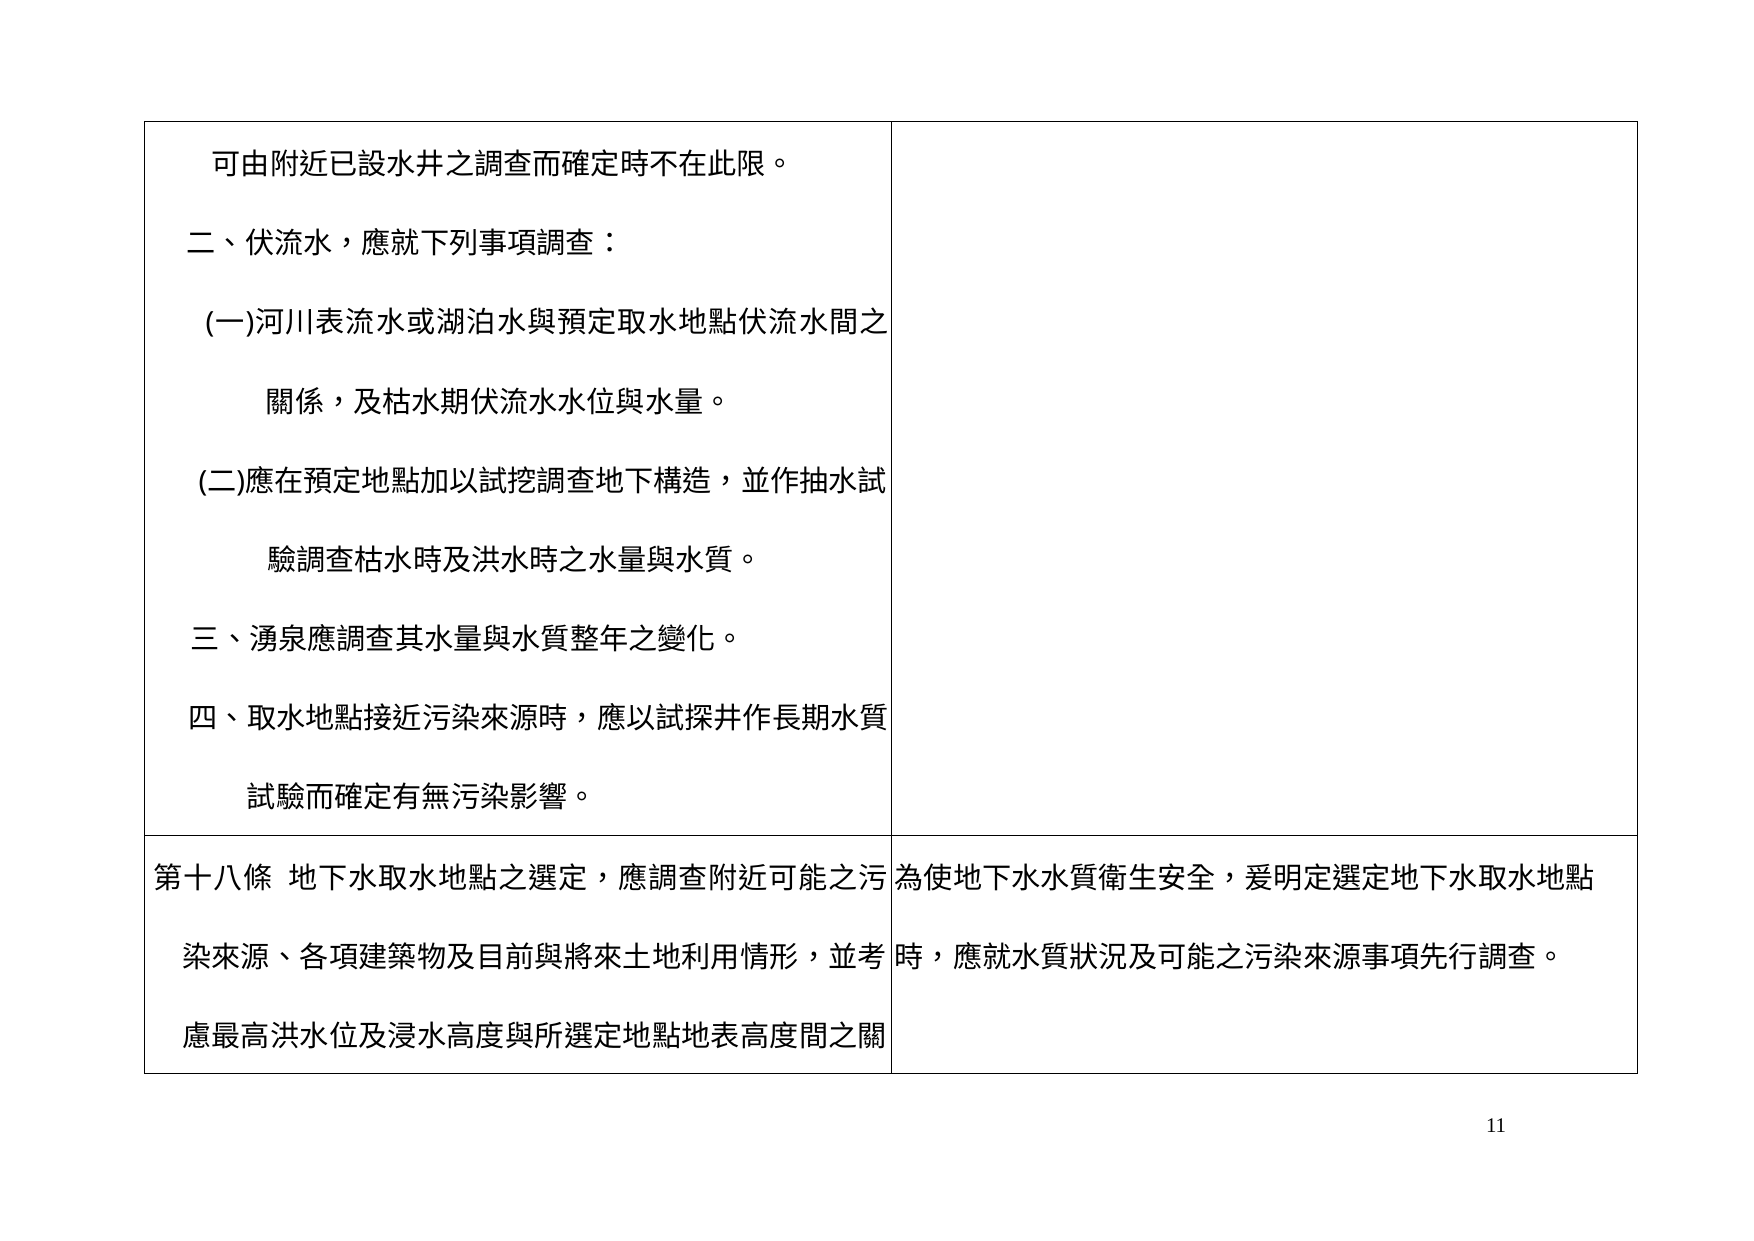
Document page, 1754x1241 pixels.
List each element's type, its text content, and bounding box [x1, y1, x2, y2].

table_cell 可由附近已設水井之調查而確定時不在此限。 二、伏流水，應就下列事項調查： (一)河川表流水或湖泊水與預定取水地點伏流水間之關係，及枯水期伏流水水位與水量。 (二)應在預定地點加以試挖調查地下構造，並作抽水試驗調查枯水時及洪水時之水量與水質。 三、湧泉應調查其水量與水質整年之變化。 四、取水地點接近污染來源時，應以試探井作長期水質試驗而確定有無污染影響。 [145, 122, 891, 835]
table_cell 第十八條 地下水取水地點之選定，應調查附近可能之污染來源、各項建築物及目前與將來土地利用情形，並考慮最高洪水位及浸水高度與所選定地點地表高度間之關 [145, 836, 891, 1073]
table_cell 為使地下水水質衛生安全，爰明定選定地下水取水地點時，應就水質狀況及可能之污染來源事項先行調查。 [892, 836, 1637, 1073]
table_cell [892, 122, 1637, 835]
